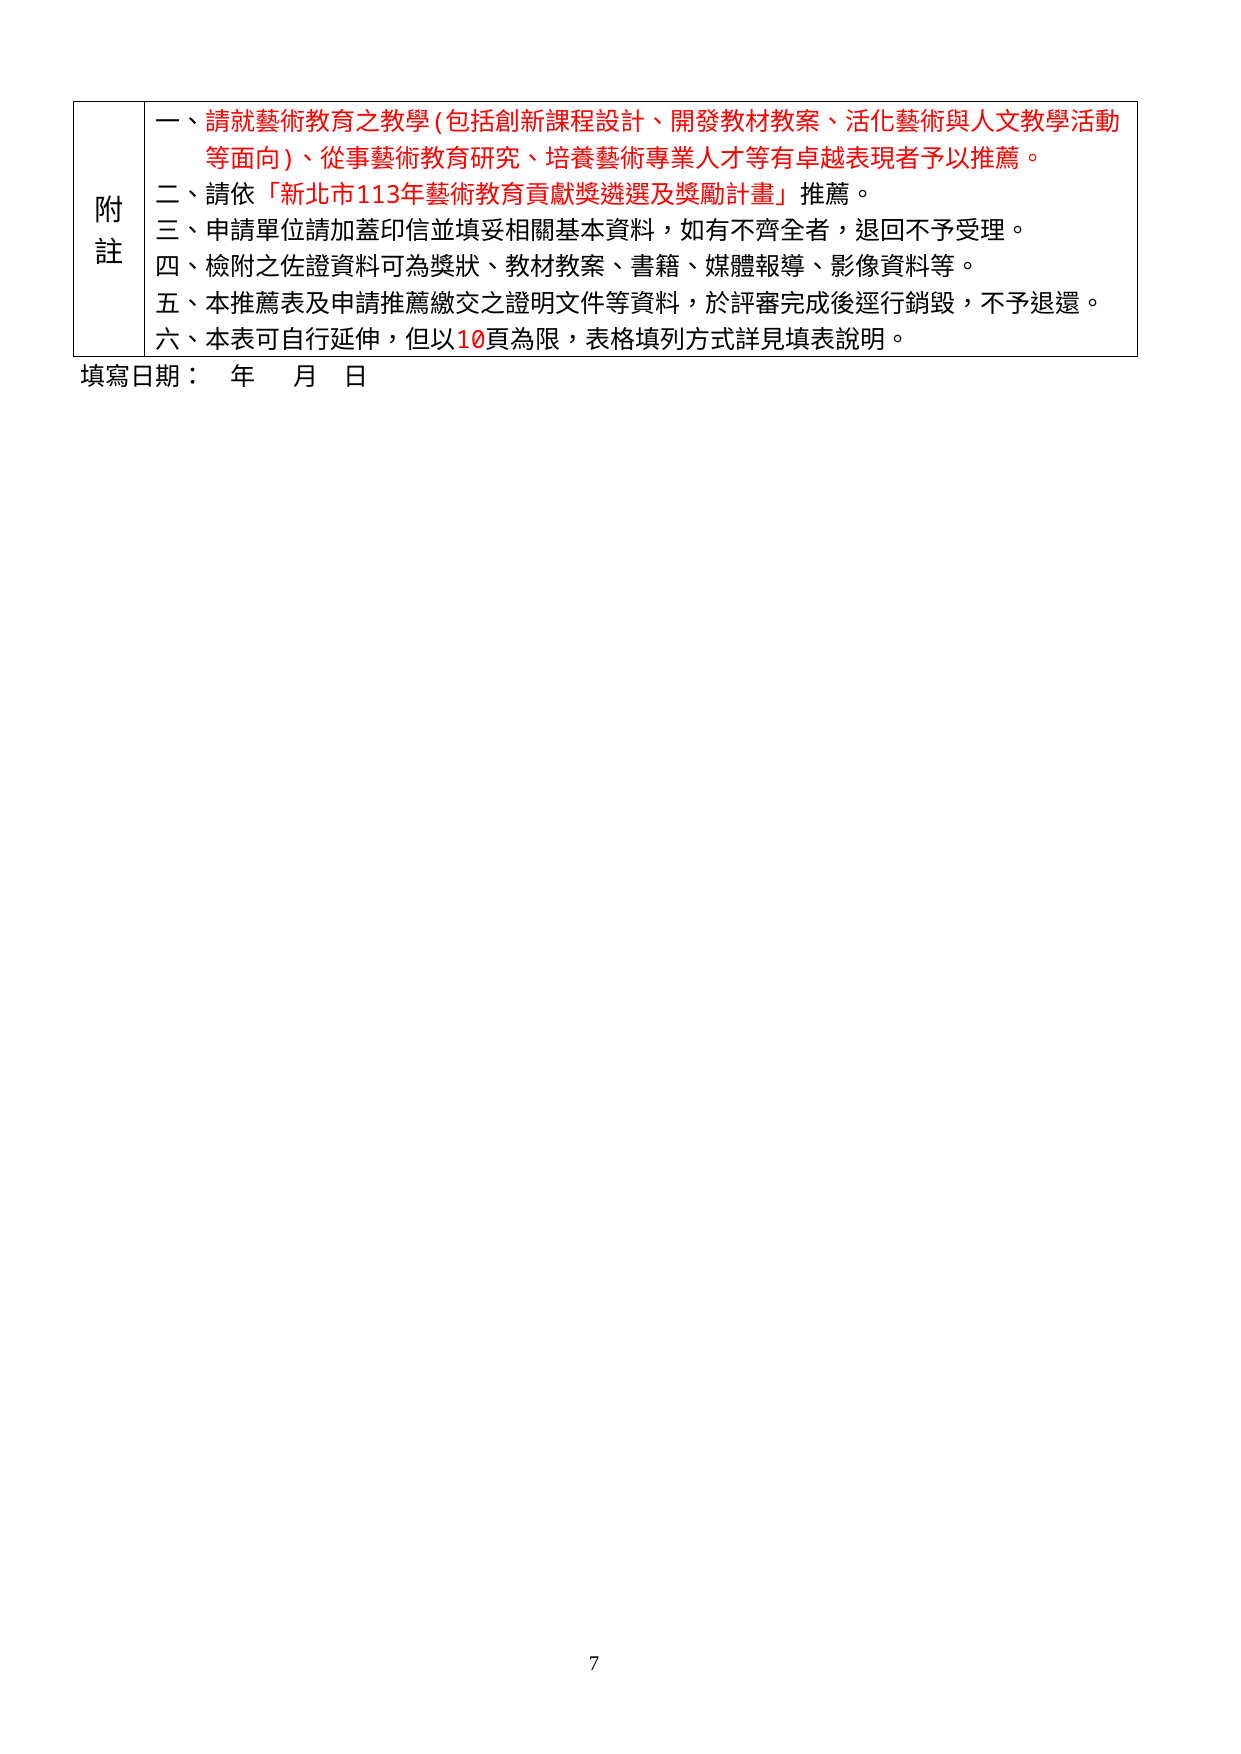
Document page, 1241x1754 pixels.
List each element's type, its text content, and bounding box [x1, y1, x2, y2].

table_cell 附註 [74, 102, 144, 356]
text 填寫日期： 年 月 日 [81, 357, 1043, 393]
table_cell 一、請就藝術教育之教學(包括創新課程設計、開發教材教案、活化藝術與人文教學活動等面向)、從事藝術教育研究、培養藝術專業人才等有卓越表現者予以推薦。 二、請依「新北市113年藝術教育貢獻獎遴選及獎勵計畫」推薦。 三、申請單位請加蓋印信並填妥相關基本資料，如有不齊全者，退回不予受理。 四、檢附之佐證資料可為獎狀、教材教案、書籍、媒體報導、影像資料等。 五、本推薦表及申請推薦繳交之證明文件等資料，於評審完成後逕行銷毀，不予退還。 六、本表可自行延伸，但以10頁為限，表格填列方式詳見填表說明。 [145, 102, 1137, 356]
